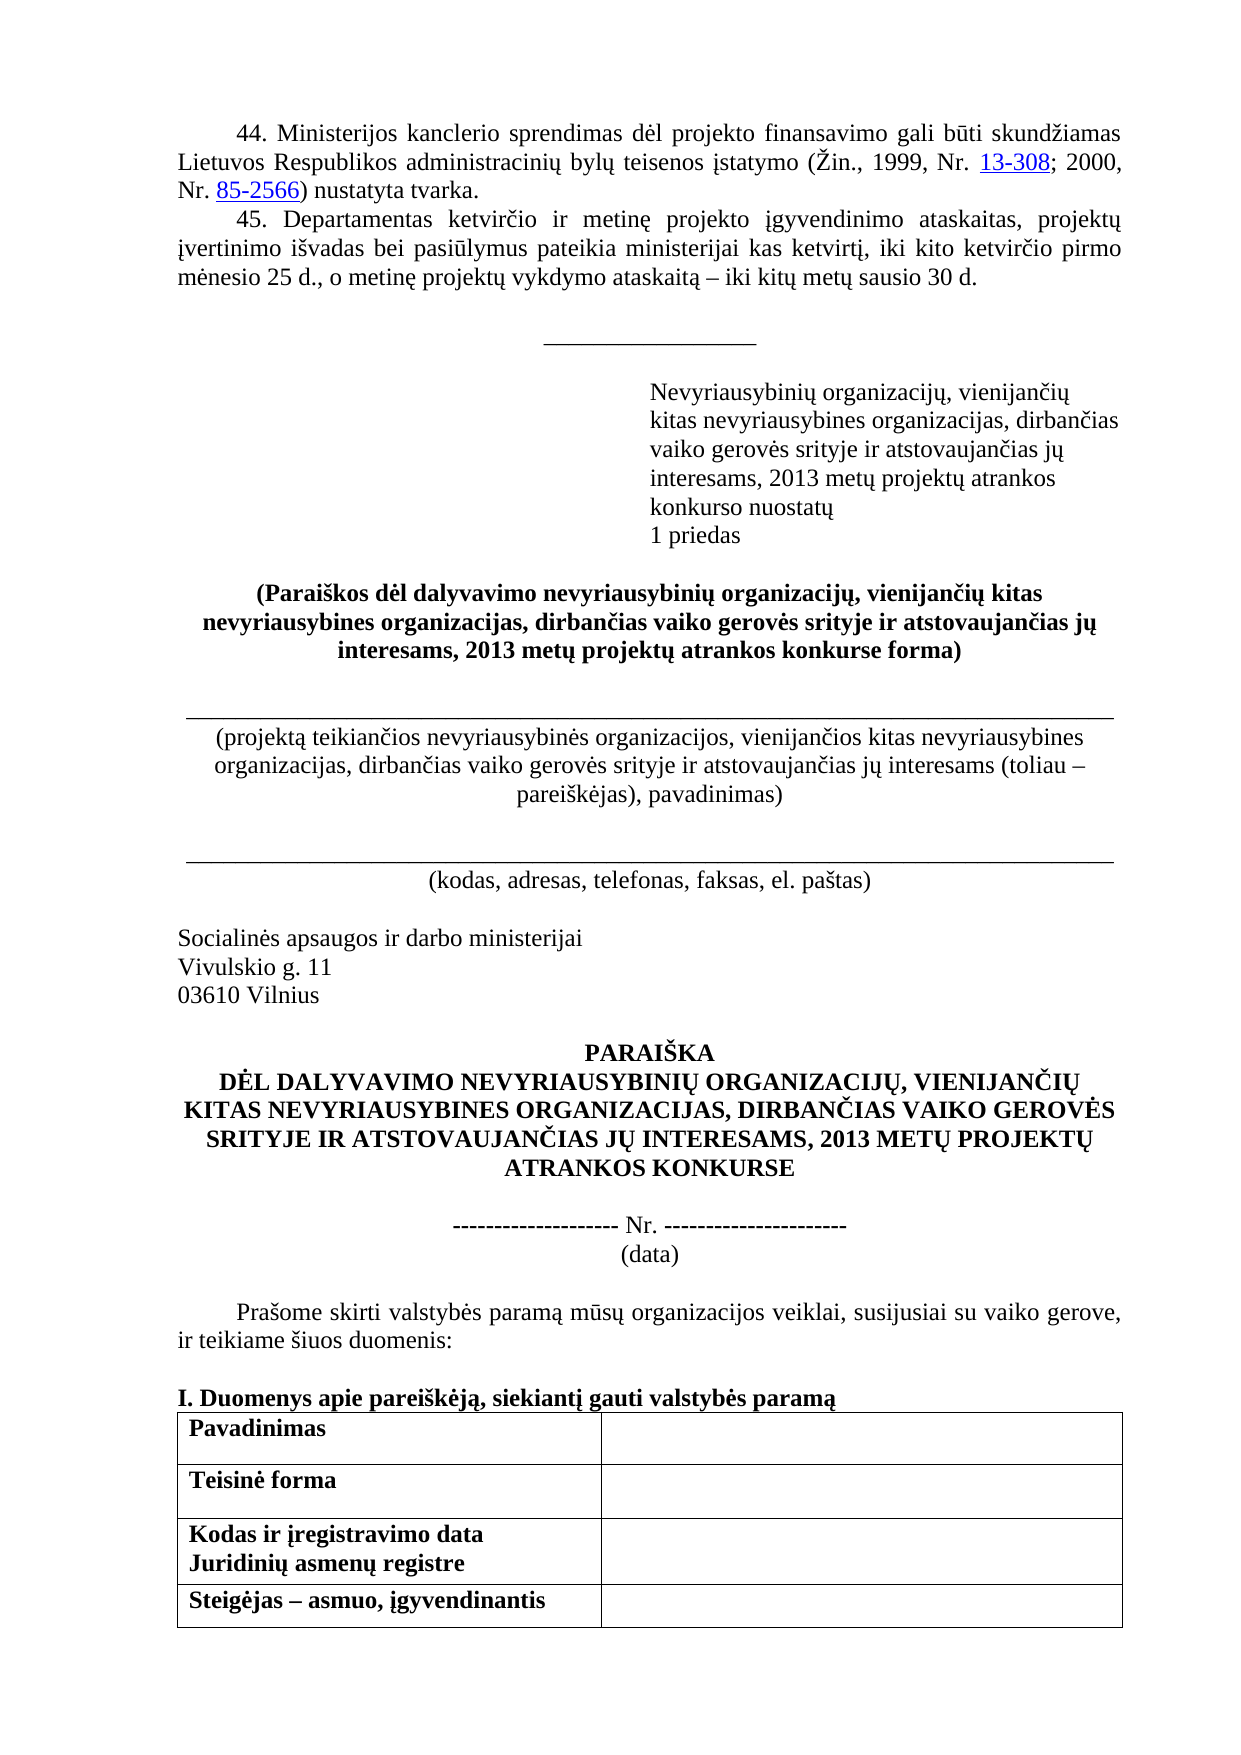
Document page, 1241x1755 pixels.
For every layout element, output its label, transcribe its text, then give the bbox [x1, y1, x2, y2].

table_header Pavadinimas [178, 1413, 601, 1464]
text (kodas, adresas, telefonas, faksas, el. paštas) [177, 866, 1122, 894]
table_cell [602, 1465, 1122, 1518]
table_cell [602, 1585, 1122, 1627]
text Socialinės apsaugos ir darbo ministerijai [177, 923, 1122, 952]
text 45. Departamentas ketvirčio ir metinę projekto įgyvendinimo ataskaitas, projektų įvertinimo išvadas bei pasiūlymus pateikia ministerijai kas ketvirtį, iki kito ketvirčio pirmo mėnesio 25 d., o metinę projektų vykdymo ataskaitą – iki kitų metų sausio 30 d. [177, 204, 1122, 291]
table_cell [602, 1519, 1122, 1584]
text (projektą teikiančios nevyriausybinės organizacijos, vienijančios kitas nevyriausybines organizacijas, dirbančias vaiko gerovės srityje ir atstovaujančias jų interesams (toliau – pareiškėjas), pavadinimas) [177, 722, 1122, 808]
text _ [177, 837, 1122, 866]
text (Paraiškos dėl dalyvavimo nevyriausybinių organizacijų, vienijančių kitas nevyriausybines organizacijas, dirbančias vaiko gerovės srityje ir atstovaujančias jų interesams, 2013 metų projektų atrankos konkurse forma) [177, 578, 1122, 664]
text 44. Ministerijos kanclerio sprendimas dėl projekto finansavimo gali būti skundžiamas Lietuvos Respublikos administracinių bylų teisenos įstatymo (Žin., 1999, Nr. 13-308; 2000, Nr. 85-2566) nustatyta tvarka. [177, 118, 1122, 204]
text (data) [177, 1239, 1122, 1268]
table_cell Teisinė forma [178, 1465, 601, 1518]
text DĖL DALYVAVIMO NEVYRIAUSYBINIŲ ORGANIZACIJŲ, VIENIJANČIŲ KITAS NEVYRIAUSYBINES ORGANIZACIJAS, DIRBANČIAS VAIKO GEROVĖS SRITYJE IR ATSTOVAUJANČIAS JŲ INTERESAMS, 2013 METŲ PROJEKTŲ ATRANKOS KONKURSE [177, 1067, 1122, 1182]
table_header [602, 1413, 1122, 1464]
text Nevyriausybinių organizacijų, vienijančių kitas nevyriausybines organizacijas, dirbančias vaiko gerovės srityje ir atstovaujančias jų interesams, 2013 metų projektų atrankos konkurso nuostatų [649, 377, 1122, 521]
table_cell Kodas ir įregistravimo data Juridinių asmenų registre [178, 1519, 601, 1584]
text Prašome skirti valstybės paramą mūsų organizacijos veiklai, susijusiai su vaiko gerove, ir teikiame šiuos duomenis: [177, 1297, 1122, 1354]
text PARAIŠKA [177, 1038, 1122, 1067]
text -------------------- Nr. ---------------------- [177, 1211, 1122, 1239]
text I. Duomenys apie pareiškėją, siekiantį gauti valstybės paramą [177, 1383, 1122, 1412]
text 03610 Vilnius [177, 981, 1122, 1009]
text _ [177, 693, 1122, 722]
text 1 priedas [649, 521, 1122, 549]
table_cell Steigėjas – asmuo, įgyvendinantis [178, 1585, 601, 1627]
text Vivulskio g. 11 [177, 952, 1122, 981]
text _________________ [177, 319, 1122, 348]
